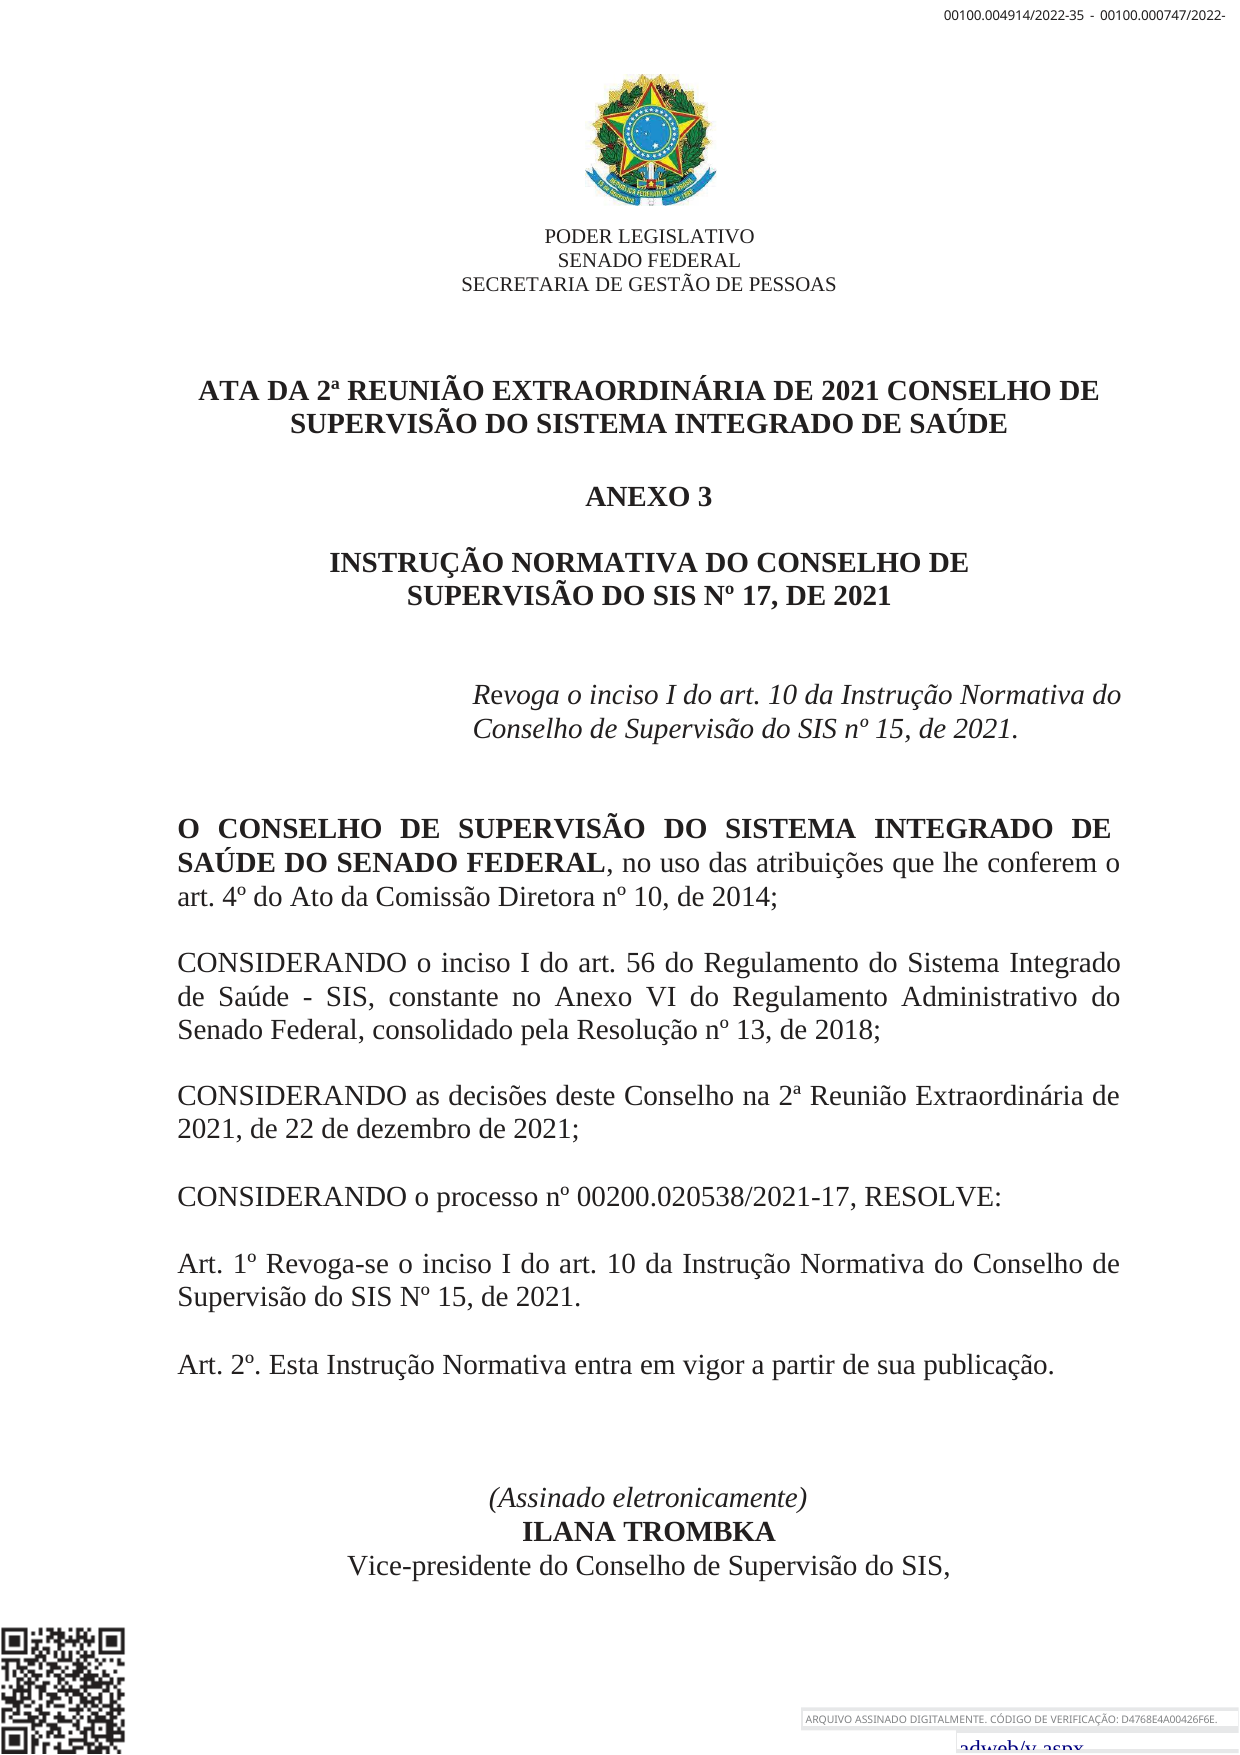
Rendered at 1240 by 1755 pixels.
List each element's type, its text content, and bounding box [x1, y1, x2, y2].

text INSTRUÇÃO NORMATIVA DO CONSELHO DE SUPERVISÃO DO SIS Nº 17, DE 2021 [239, 546, 1059, 612]
text CONSIDERANDO o processo nº 00200.020538/2021-17, RESOLVE: [177, 1179, 1136, 1212]
text O CONSELHO DE SUPERVISÃO DO SISTEMA INTEGRADO DE [177, 812, 1136, 846]
text Vice-presidente do Conselho de Supervisão do SIS, [337, 1548, 960, 1582]
text ANEXO 3 [162, 479, 1136, 512]
text ATA DA 2ª REUNIÃO EXTRAORDINÁRIA DE 2021 CONSELHO DE SUPERVISÃO DO SISTEMA INTEGRADO DE SAÚDE [198, 374, 1136, 440]
text Revoga o inciso I do art. 10 da Instrução Normativa do Conselho de Supervisão do SIS nº 15, de 2021. [472, 678, 1136, 744]
text SAÚDE DO SENADO FEDERAL, no uso das atribuições que lhe conferem o art. 4º do Ato da Comissão Diretora nº 10, de 2014; [177, 846, 1121, 913]
text Art. 2º. Esta Instrução Normativa entra em vigor a partir de sua publicação. [177, 1347, 1136, 1380]
text (Assinado eletronicamente) [162, 1480, 1136, 1514]
text CONSIDERANDO as decisões deste Conselho na 2ª Reunião Extraordinária de 2021, de 22 de dezembro de 2021; [177, 1079, 1121, 1145]
text CONSIDERANDO o inciso I do art. 56 do Regulamento do Sistema Integrado de Saúde - SIS, constante no Anexo VI do Regulamento Administrativo do Senado Federal, consolidado pela Resolução nº 13, de 2018; [177, 945, 1121, 1046]
text ILANA TROMBKA [162, 1515, 1136, 1548]
text Art. 1º Revoga-se o inciso I do art. 10 da Instrução Normativa do Conselho de Supervisão do SIS Nº 15, de 2021. [177, 1246, 1121, 1313]
